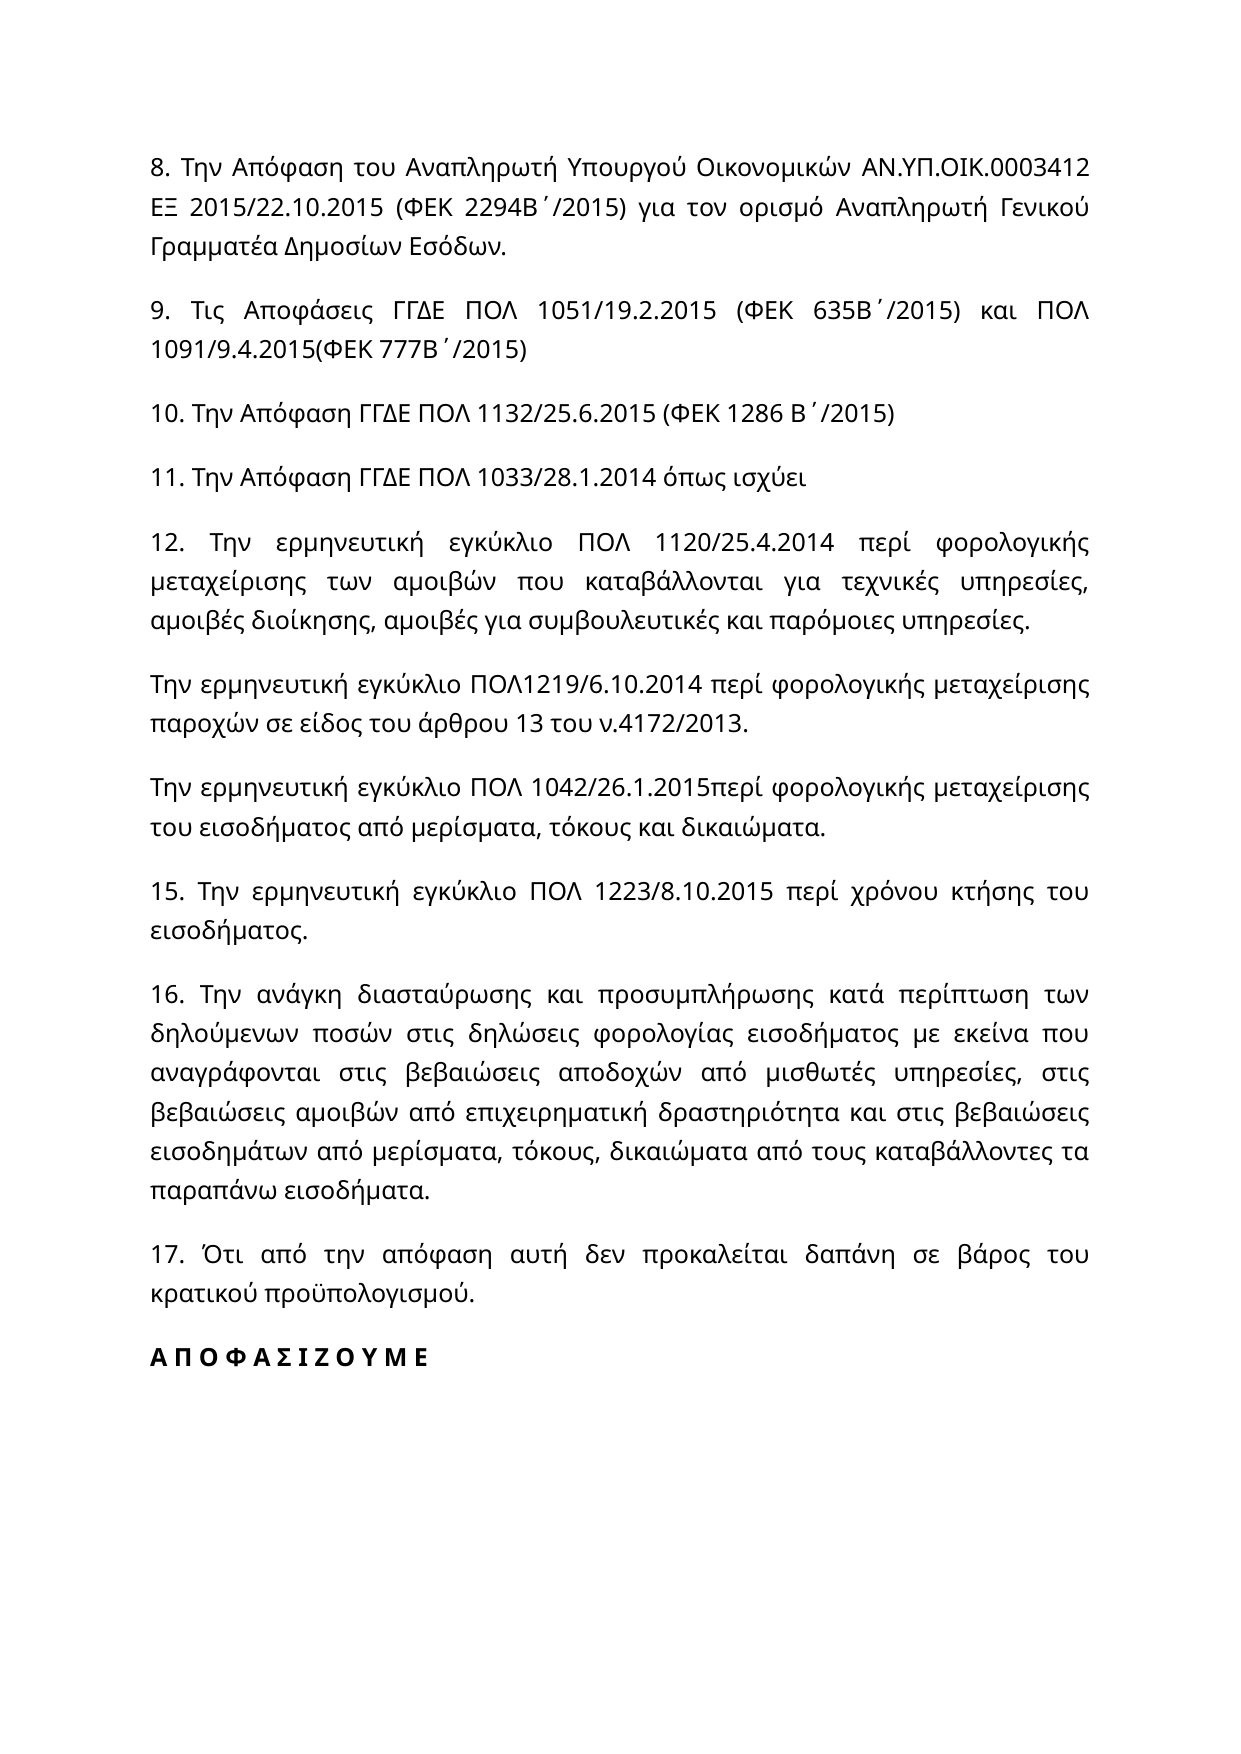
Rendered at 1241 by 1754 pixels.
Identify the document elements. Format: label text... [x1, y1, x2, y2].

text 10. Την Απόφαση ΓΓΔΕ ΠΟΛ 1132/25.6.2015 (ΦΕΚ 1286 Β΄/2015) [150, 396, 1090, 430]
text Την ερμηνευτική εγκύκλιο ΠΟΛ1219/6.10.2014 περί φορολογικής μεταχείρισης παροχών σε είδος του άρθρου 13 του ν.4172/2013. [150, 667, 1090, 740]
text 16. Την ανάγκη διασταύρωσης και προσυμπλήρωσης κατά περίπτωση των δηλούμενων ποσών στις δηλώσεις φορολογίας εισοδήματος με εκείνα που αναγράφονται στις βεβαιώσεις αποδοχών από μισθωτές υπηρεσίες, στις βεβαιώσεις αμοιβών από επιχειρηματική δραστηριότητα και στις βεβαιώσεις εισοδημάτων από μερίσματα, τόκους, δικαιώματα από τους καταβάλλοντες τα παραπάνω εισοδήματα. [150, 977, 1090, 1207]
text 9. Τις Αποφάσεις ΓΓΔΕ ΠΟΛ 1051/19.2.2015 (ΦΕΚ 635Β΄/2015) και ΠΟΛ 1091/9.4.2015(ΦΕΚ 777Β΄/2015) [150, 292, 1090, 366]
text 11. Την Απόφαση ΓΓΔΕ ΠΟΛ 1033/28.1.2014 όπως ισχύει [150, 460, 1090, 494]
text Την ερμηνευτική εγκύκλιο ΠΟΛ 1042/26.1.2015περί φορολογικής μεταχείρισης του εισοδήματος από μερίσματα, τόκους και δικαιώματα. [150, 770, 1090, 843]
text 12. Την ερμηνευτική εγκύκλιο ΠΟΛ 1120/25.4.2014 περί φορολογικής μεταχείρισης των αμοιβών που καταβάλλονται για τεχνικές υπηρεσίες, αμοιβές διοίκησης, αμοιβές για συμβουλευτικές και παρόμοιες υπηρεσίες. [150, 524, 1090, 637]
text 17. Ότι από την απόφαση αυτή δεν προκαλείται δαπάνη σε βάρος του κρατικού προϋπολογισμού. [150, 1237, 1090, 1310]
text 15. Την ερμηνευτική εγκύκλιο ΠΟΛ 1223/8.10.2015 περί χρόνου κτήσης του εισοδήματος. [150, 873, 1090, 947]
text 8. Την Απόφαση του Αναπληρωτή Υπουργού Οικονομικών ΑΝ.ΥΠ.ΟΙΚ.0003412 ΕΞ 2015/22.10.2015 (ΦΕΚ 2294Β΄/2015) για τον ορισμό Αναπληρωτή Γενικού Γραμματέα Δημοσίων Εσόδων. [150, 150, 1090, 262]
text Α Π Ο Φ Α Σ Ι Ζ Ο Υ Μ Ε [150, 1340, 1090, 1374]
